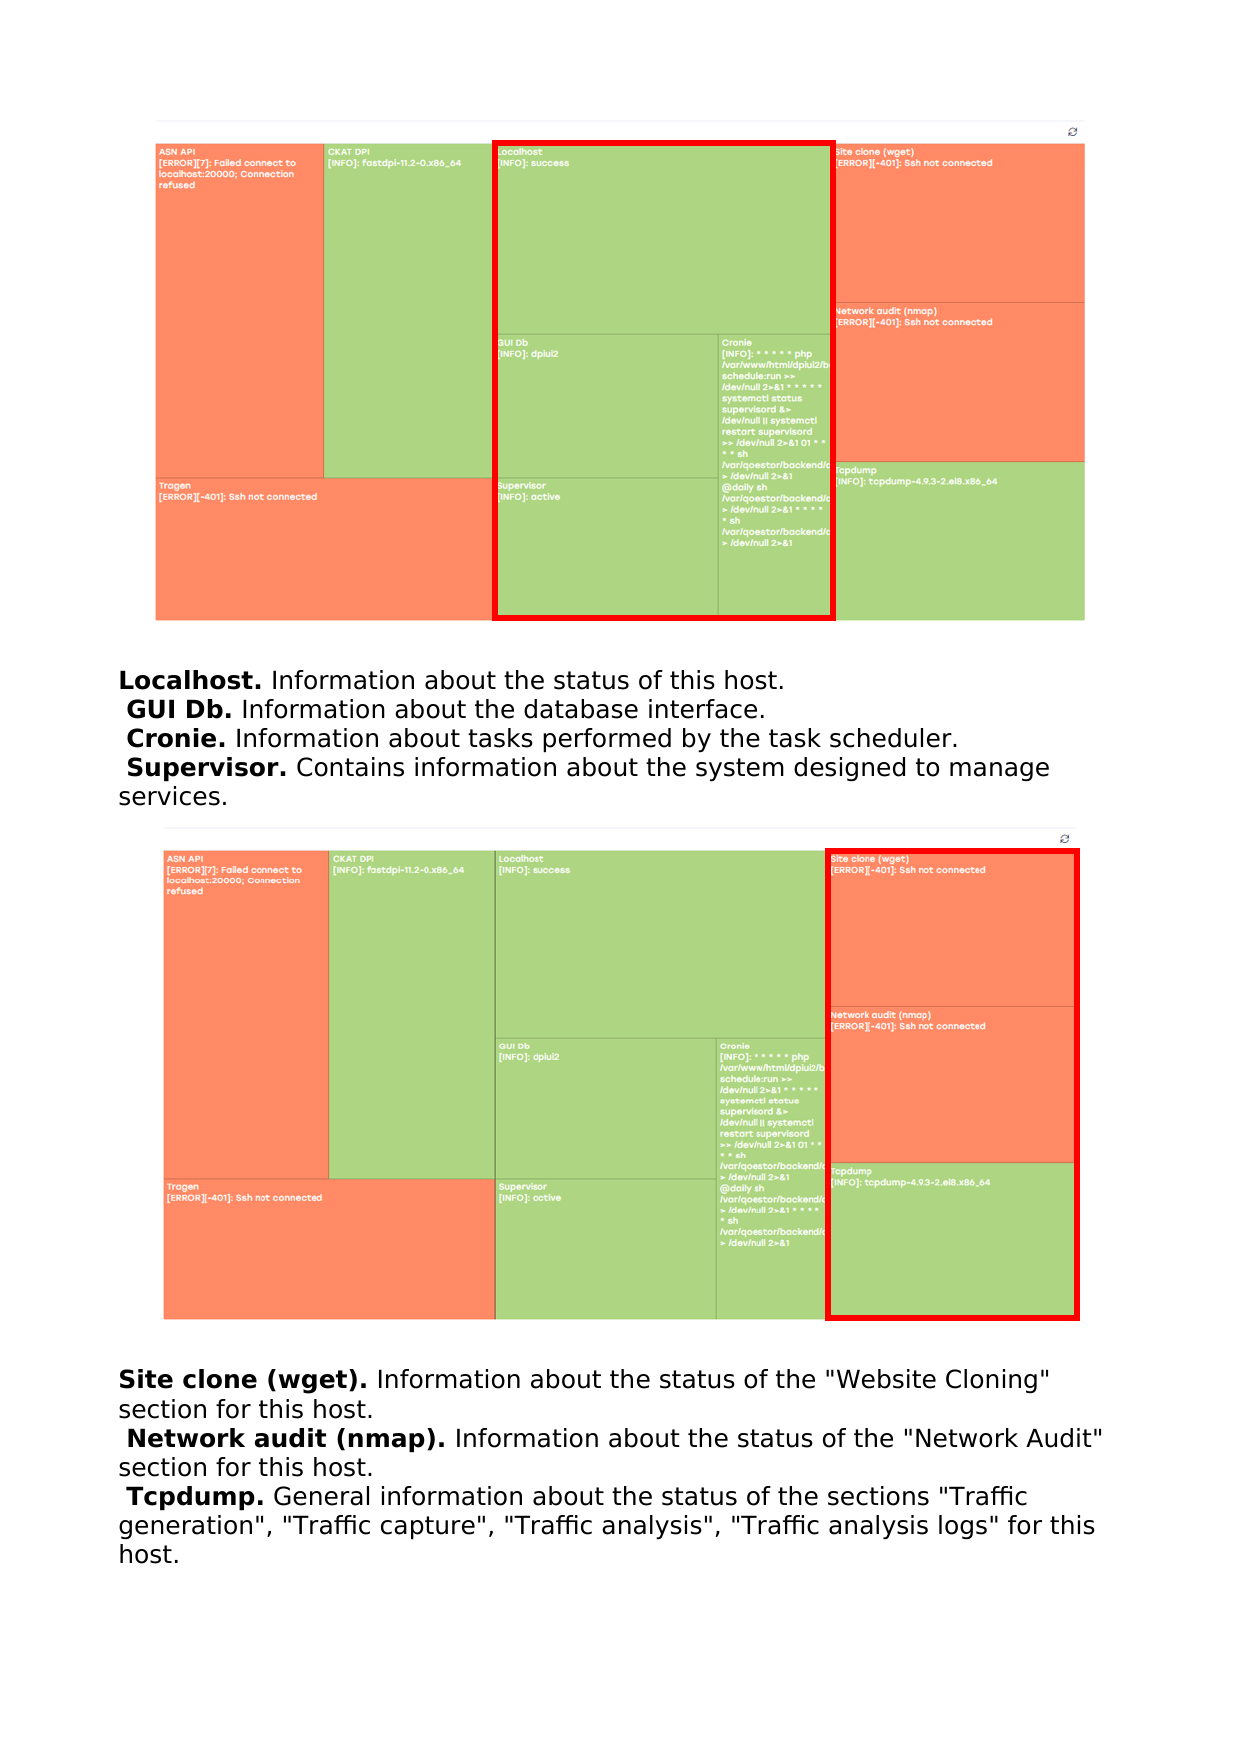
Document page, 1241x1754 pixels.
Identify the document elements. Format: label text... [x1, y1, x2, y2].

picture [151, 824, 1089, 1324]
picture [151, 118, 1089, 625]
text Localhost. Information about the status of this host. GUI Db. Information about the database interface. Cronie. Information about tasks performed by the task scheduler. Supervisor. Contains information about the system designed to manage services. [118, 666, 1122, 812]
text Site clone (wget). Information about the status of the "Website Cloning" section for this host. Network audit (nmap). Information about the status of the "Network Audit" section for this host. Tcpdump. General information about the status of the sections "Traffic generation", "Traffic capture", "Traffic analysis", "Traffic analysis logs" for this host. [118, 1366, 1122, 1570]
